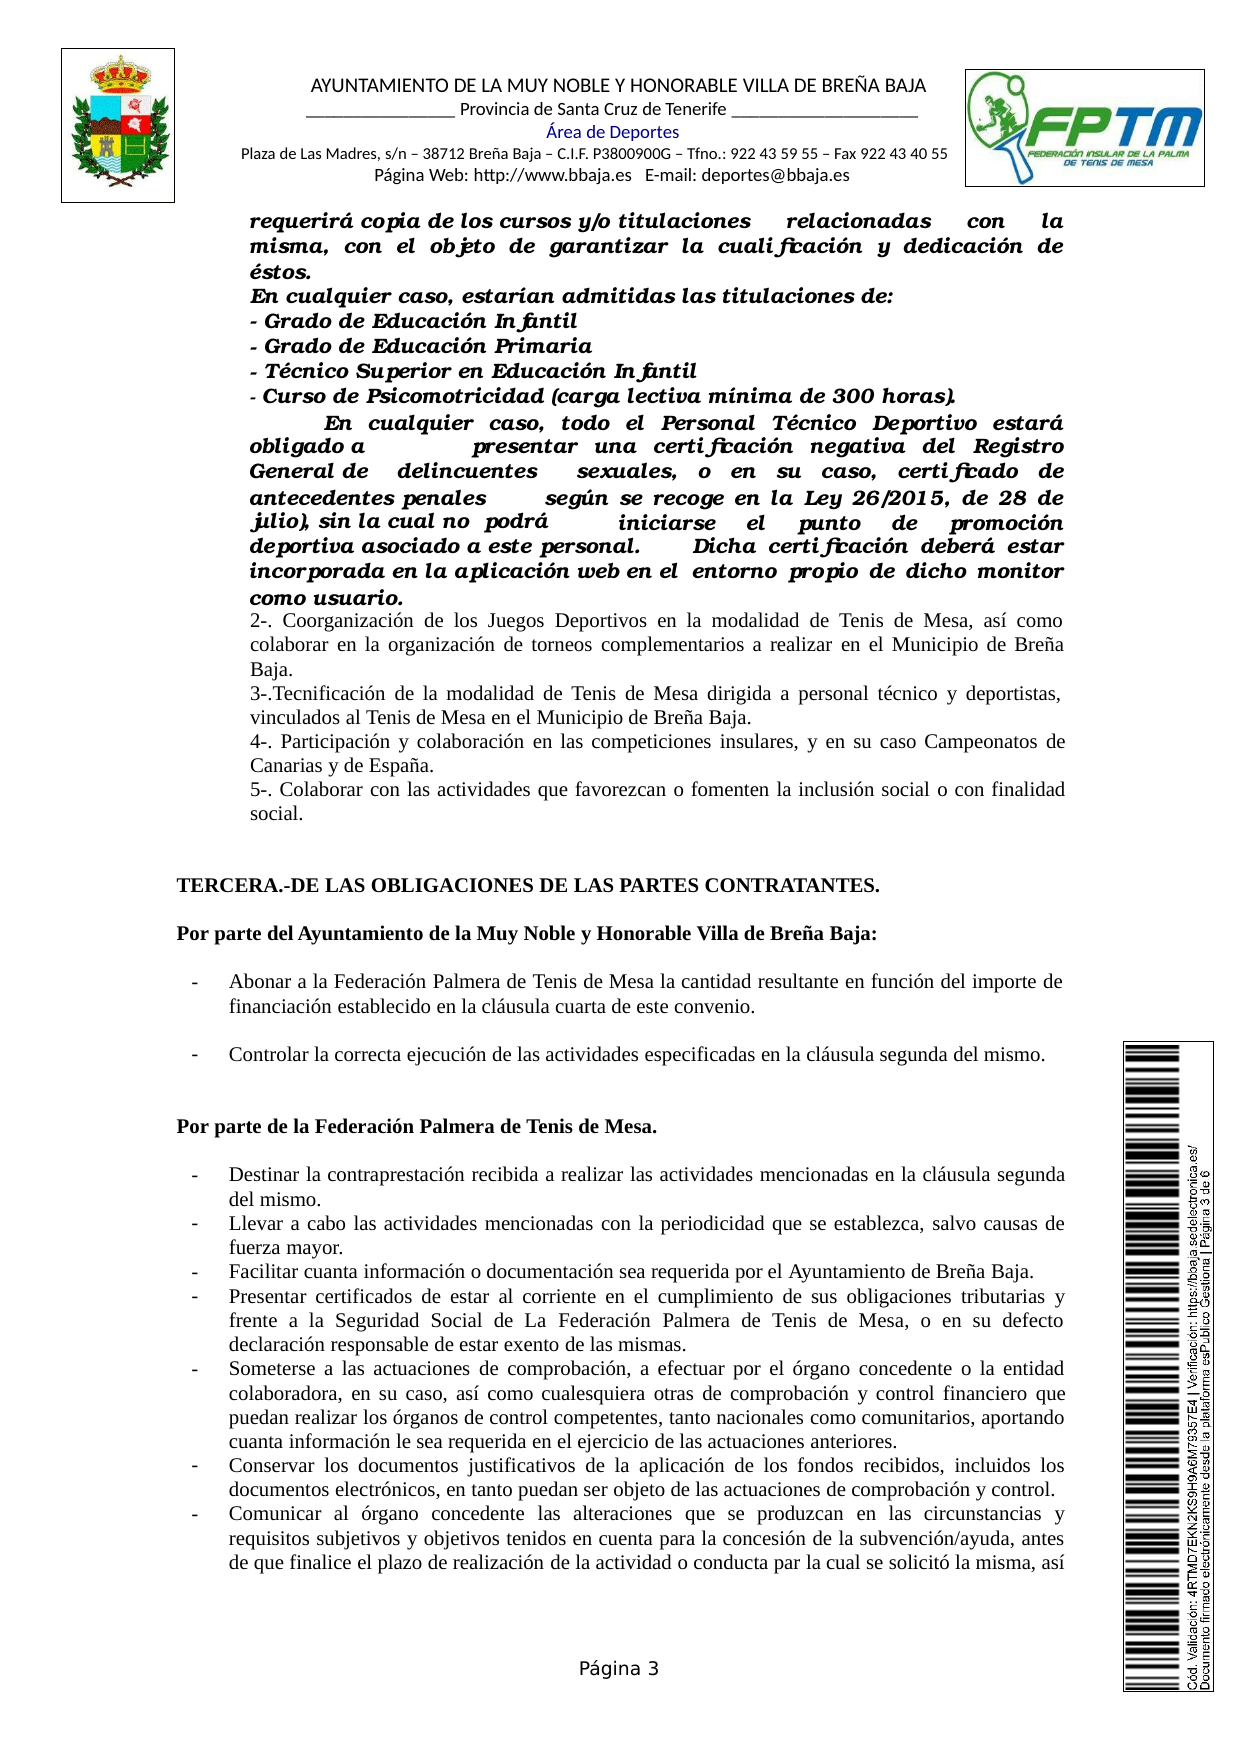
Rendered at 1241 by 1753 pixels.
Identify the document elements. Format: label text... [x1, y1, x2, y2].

text misma, con el objeto de garantizar la cualiﬁcación y dedicación de [250, 230, 1088, 260]
text de que finalice el plazo de realización de la actividad o conducta par la cual se solicitó la misma, así [229, 1551, 1088, 1574]
text Llevar a cabo las actividades mencionadas con la periodicidad que se establezca, salvo causas de [229, 1212, 1088, 1235]
text - [250, 384, 263, 409]
text Grado de Educación Infantil [265, 305, 603, 330]
text según se recoge en la Ley 26/2015, de 28 de [545, 485, 1089, 510]
text En cualquier caso, todo el Personal Técnico Deportivo estará [324, 410, 1089, 435]
text financiación establecido en la cláusula cuarta de este convenio. [229, 995, 1088, 1018]
text documentos electrónicos, en tanto puedan ser objeto de las actuaciones de comprobación y control. [229, 1478, 1088, 1501]
text Grado de Educación Primaria [265, 330, 618, 356]
text fuerza mayor. [229, 1236, 1088, 1259]
text social. [250, 802, 329, 825]
text - [191, 1357, 223, 1381]
text Controlar la correcta ejecución de las actividades especificadas en la cláusula segunda del mismo. [229, 1043, 1069, 1066]
text Canarias y de España. [250, 754, 1089, 777]
text puedan realizar los órganos de control competentes, tanto nacionales como comunitarios, aportando [229, 1406, 1088, 1429]
text TERCERA.-DE LAS OBLIGACIONES DE LAS PARTES CONTRATANTES. [176, 874, 909, 897]
text Por parte de la Federación Palmera de Tenis de Mesa. [176, 1115, 682, 1138]
text 3 [250, 682, 260, 705]
text vinculados al Tenis de Mesa en el Municipio de Breña Baja. [250, 706, 1089, 729]
text relacionadas [787, 205, 956, 230]
text Página 3 [579, 1658, 685, 1679]
text - [250, 334, 265, 359]
text Curso de Psicomotricidad (carga lectiva mínima de 300 horas). [263, 381, 1089, 410]
text - [191, 1042, 223, 1066]
text - [191, 1284, 223, 1308]
text - [191, 1502, 223, 1526]
text julio), sin la cual no podrá [250, 506, 574, 531]
text sexuales, o en su caso, certiﬁcado de [577, 456, 1089, 485]
text -. Participación y colaboración en las competiciones insulares, y en su caso Campeonatos de [285, 730, 1089, 753]
text Destinar la contraprestación recibida a realizar las actividades mencionadas en la cláusula segunda [229, 1163, 1088, 1187]
picture [966, 70, 1204, 186]
text Baja. [250, 658, 1087, 681]
text Técnico Superior en Educación Infantil [265, 356, 723, 381]
picture [62, 49, 174, 202]
text -.Tecnificación de la modalidad de Tenis de Mesa dirigida a personal técnico y deportistas, [260, 682, 1089, 705]
text declaración responsable de estar exento de las mismas. [229, 1333, 1088, 1356]
text -. Coorganización de los Juegos Deportivos en la modalidad de Tenis de Mesa, así como [260, 609, 1088, 633]
text Plaza de Las Madres, s/n – 38712 Breña Baja – C.I.F. P3800900G – Tfno.: 922 43 59 55 – Fax 922 43 40 55 [241, 146, 973, 162]
text Dicha certiﬁcación deberá estar [693, 531, 1089, 556]
text deportiva asociado a este personal. [250, 531, 667, 556]
text Área de Deportes [546, 123, 954, 142]
text requisitos subjetivos y objetivos tenidos en cuenta para la concesión de la subvención/ayuda, antes [229, 1527, 1088, 1550]
text éstos. [250, 260, 1088, 285]
text antecedentes penales [250, 485, 545, 506]
text AYUNTAMIENTO DE LA MUY NOBLE Y HONORABLE VILLA DE BREÑA BAJA [311, 75, 954, 96]
text Por parte del Ayuntamiento de la Muy Noble y Honorable Villa de Breña Baja: [176, 922, 909, 945]
text obligado a [250, 431, 391, 456]
text General de delincuentes [250, 456, 562, 485]
text - [191, 1211, 223, 1236]
text - [191, 1453, 223, 1477]
text - [250, 359, 265, 384]
picture [1124, 1042, 1213, 1691]
text Conservar los documentos justificativos de la aplicación de los fondos recibidos, incluidos los [229, 1454, 1088, 1477]
text Página Web: htp://www.bbaja.es E-mail: deportes@bbaja.es [374, 167, 973, 185]
text 4 [250, 730, 285, 753]
text -. Colaborar con las actividades que favorezcan o fomenten la inclusión social o con finalidad [285, 778, 1089, 801]
text Facilitar cuanta información o documentación sea requerida por el Ayuntamiento de Breña Baja. [229, 1260, 1088, 1283]
text colaboradora, en su caso, así como cualesquiera otras de comprobación y control financiero que [229, 1382, 1088, 1405]
text En cualquier caso, estarían admitidas las titulaciones de: [250, 280, 919, 310]
text Comunicar al órgano concedente las alteraciones que se produzcan en las circunstancias y [229, 1502, 1088, 1525]
text con [967, 205, 1031, 230]
text - [191, 1163, 223, 1187]
text del mismo. [229, 1188, 1088, 1211]
text presentar una certiﬁcación negativa del Registro [471, 431, 1089, 460]
text iniciarse el punto de promoción [619, 510, 1089, 535]
text - [250, 305, 265, 334]
text requerirá copia de los cursos y/o titulaciones [250, 205, 776, 230]
text - [191, 1260, 223, 1284]
text 2 [250, 609, 260, 633]
text como usuario. [250, 585, 1089, 610]
text frente a la Seguridad Social de La Federación Palmera de Tenis de Mesa, o en su defecto [229, 1309, 1088, 1332]
text cuanta información le sea requerida en el ejercicio de las actuaciones anteriores. [229, 1430, 1088, 1453]
text colaborar en la organización de torneos complementarios a realizar en el Municipio de Breña [250, 633, 1087, 657]
text Presentar certificados de estar al corriente en el cumplimiento de sus obligaciones tributarias y [229, 1285, 1088, 1308]
text Someterse a las actuaciones de comprobación, a efectuar por el órgano concedente o la entidad [229, 1357, 1088, 1380]
text - [191, 970, 223, 994]
text _ [306, 101, 340, 119]
text la [1042, 205, 1089, 235]
text Abonar a la Federación Palmera de Tenis de Mesa la cantidad resultante en función del importe de [229, 970, 1088, 993]
text _______________ Provincia de Santa Cruz de Tenerife ____________________ [340, 101, 954, 119]
text 5 [250, 778, 285, 801]
text incorporada en la aplicación web en el entorno propio de dicho monitor [250, 556, 1089, 585]
